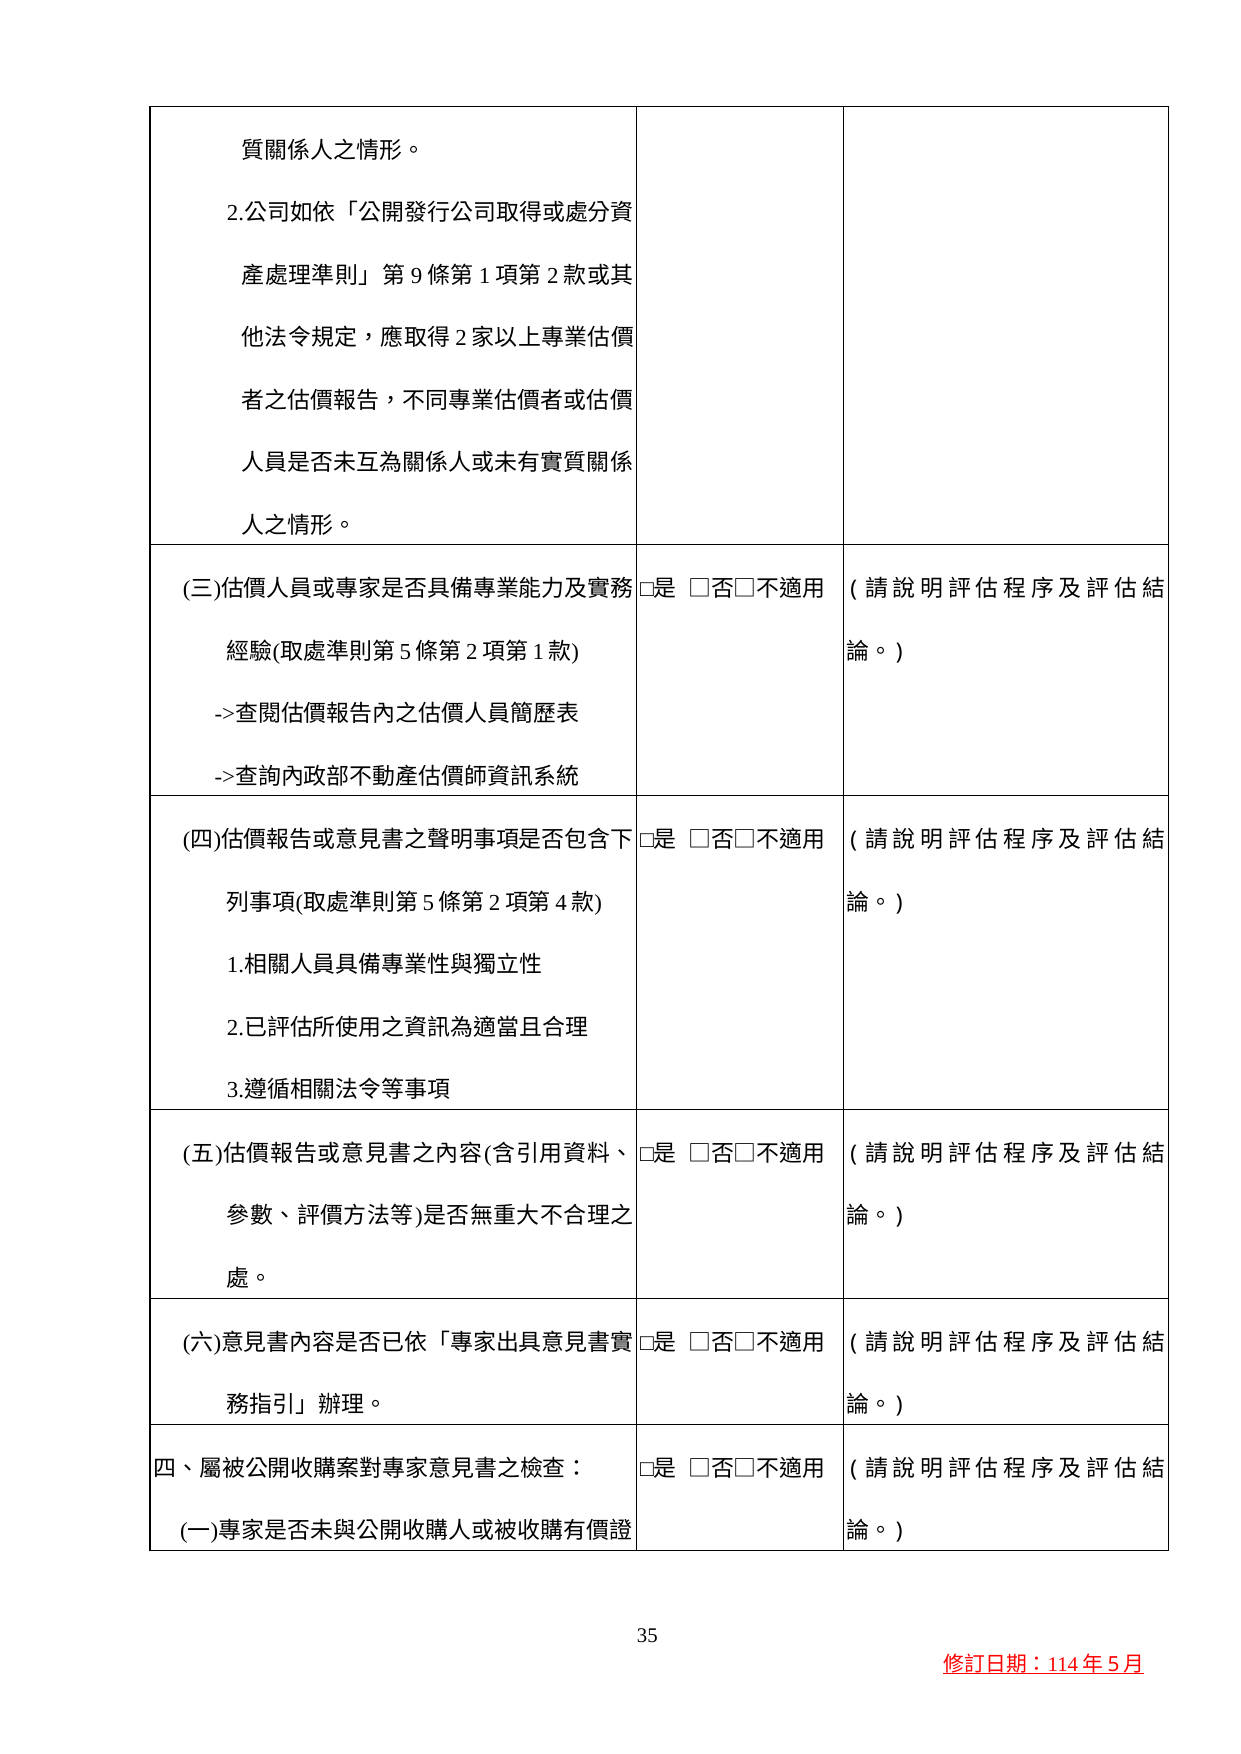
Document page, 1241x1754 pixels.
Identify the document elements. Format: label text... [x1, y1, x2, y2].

table_cell □是 □否□不適用 [637, 1425, 843, 1549]
table_cell (六)意見書內容是否已依「專家出具意見書實務指引」辦理。 [151, 1299, 636, 1423]
table_cell 四、屬被公開收購案對專家意見書之檢查： (一)專家是否未與公開收購人或被收購有價證 [151, 1425, 636, 1549]
table_cell (請說明評估程序及評估結論。) [844, 1425, 1168, 1549]
table_cell (三)估價人員或專家是否具備專業能力及實務經驗(取處準則第5條第2項第1款) ->查閱估價報告內之估價人員簡歷表 ->查詢內政部不動產估價師資訊系統 [151, 545, 636, 795]
table_cell □是 □否□不適用 [637, 545, 843, 795]
table_cell (請說明評估程序及評估結論。) [844, 796, 1168, 1109]
table_cell (請說明評估程序及評估結論。) [844, 1299, 1168, 1423]
table_cell [637, 107, 843, 544]
table_cell (請說明評估程序及評估結論。) [844, 545, 1168, 795]
table_cell 質關係人之情形。 2.公司如依「公開發行公司取得或處分資產處理準則」第9條第1項第2款或其他法令規定，應取得2家以上專業估價者之估價報告，不同專業估價者或估價人員是否未互為關係人或未有實質關係人之情形。 [151, 107, 636, 544]
table_cell □是 □否□不適用 [637, 796, 843, 1109]
table_cell □是 □否□不適用 [637, 1299, 843, 1423]
table_cell [844, 107, 1168, 544]
table_cell □是 □否□不適用 [637, 1110, 843, 1297]
table_cell (四)估價報告或意見書之聲明事項是否包含下列事項(取處準則第5條第2項第4款) 1.相關人員具備專業性與獨立性 2.已評估所使用之資訊為適當且合理 3.遵循相關法令等事項 [151, 796, 636, 1109]
table_cell (五)估價報告或意見書之內容(含引用資料、參數、評價方法等)是否無重大不合理之處。 [151, 1110, 636, 1297]
table_cell (請說明評估程序及評估結論。) [844, 1110, 1168, 1297]
